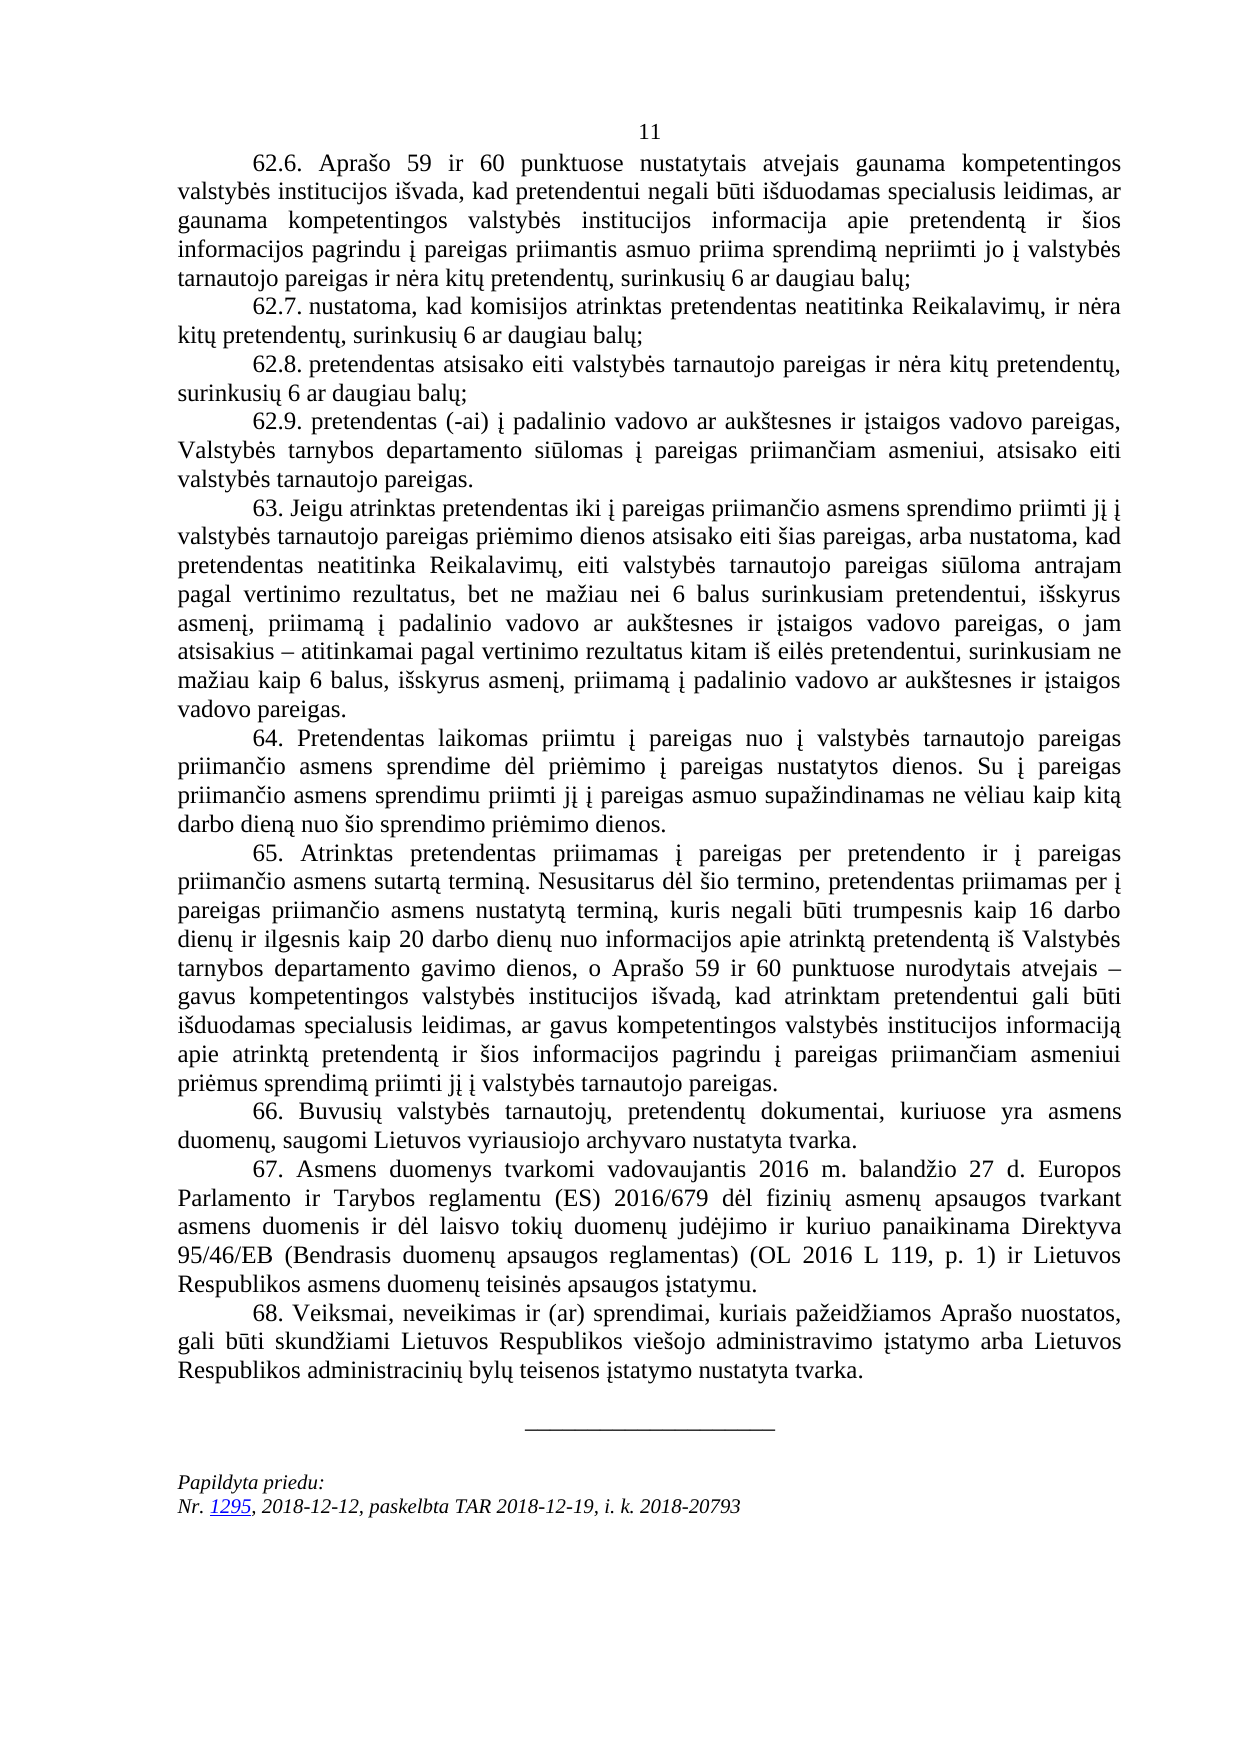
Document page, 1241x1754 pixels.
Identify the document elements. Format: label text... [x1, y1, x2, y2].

text 62.9. pretendentas (-ai) į padalinio vadovo ar aukštesnes ir įstaigos vadovo pareigas, Valstybės tarnybos departamento siūlomas į pareigas priimančiam asmeniui, atsisako eiti valstybės tarnautojo pareigas. [177, 406, 1122, 493]
text Nr. 1295, 2018-12-12, paskelbta TAR 2018-12-19, i. k. 2018-20793 [177, 1494, 1122, 1518]
text 62.6. Aprašo 59 ir 60 punktuose nustatytais atvejais gaunama kompetentingos valstybės institucijos išvada, kad pretendentui negali būti išduodamas specialusis leidimas, ar gaunama kompetentingos valstybės institucijos informacija apie pretendentą ir šios informacijos pagrindu į pareigas priimantis asmuo priima sprendimą nepriimti jo į valstybės tarnautojo pareigas ir nėra kitų pretendentų, surinkusių 6 ar daugiau balų; [177, 148, 1122, 291]
text 65. Atrinktas pretendentas priimamas į pareigas per pretendento ir į pareigas priimančio asmens sutartą terminą. Nesusitarus dėl šio termino, pretendentas priimamas per į pareigas priimančio asmens nustatytą terminą, kuris negali būti trumpesnis kaip 16 darbo dienų ir ilgesnis kaip 20 darbo dienų nuo informacijos apie atrinktą pretendentą iš Valstybės tarnybos departamento gavimo dienos, o Aprašo 59 ir 60 punktuose nurodytais atvejais – gavus kompetentingos valstybės institucijos išvadą, kad atrinktam pretendentui gali būti išduodamas specialusis leidimas, ar gavus kompetentingos valstybės institucijos informaciją apie atrinktą pretendentą ir šios informacijos pagrindu į pareigas priimančiam asmeniui priėmus sprendimą priimti jį į valstybės tarnautojo pareigas. [177, 838, 1122, 1096]
text Papildyta priedu: [177, 1470, 1122, 1494]
text 68. Veiksmai, neveikimas ir (ar) sprendimai, kuriais pažeidžiamos Aprašo nuostatos, gali būti skundžiami Lietuvos Respublikos viešojo administravimo įstatymo arba Lietuvos Respublikos administracinių bylų teisenos įstatymo nustatyta tvarka. [177, 1298, 1122, 1384]
text 64. Pretendentas laikomas priimtu į pareigas nuo į valstybės tarnautojo pareigas priimančio asmens sprendime dėl priėmimo į pareigas nustatytos dienos. Su į pareigas priimančio asmens sprendimu priimti jį į pareigas asmuo supažindinamas ne vėliau kaip kitą darbo dieną nuo šio sprendimo priėmimo dienos. [177, 723, 1122, 838]
text 63. Jeigu atrinktas pretendentas iki į pareigas priimančio asmens sprendimo priimti jį į valstybės tarnautojo pareigas priėmimo dienos atsisako eiti šias pareigas, arba nustatoma, kad pretendentas neatitinka Reikalavimų, eiti valstybės tarnautojo pareigas siūloma antrajam pagal vertinimo rezultatus, bet ne mažiau nei 6 balus surinkusiam pretendentui, išskyrus asmenį, priimamą į padalinio vadovo ar aukštesnes ir įstaigos vadovo pareigas, o jam atsisakius – atitinkamai pagal vertinimo rezultatus kitam iš eilės pretendentui, surinkusiam ne mažiau kaip 6 balus, išskyrus asmenį, priimamą į padalinio vadovo ar aukštesnes ir įstaigos vadovo pareigas. [177, 493, 1122, 723]
text 62.8. pretendentas atsisako eiti valstybės tarnautojo pareigas ir nėra kitų pretendentų, surinkusių 6 ar daugiau balų; [177, 349, 1122, 406]
text 67. Asmens duomenys tvarkomi vadovaujantis 2016 m. balandžio 27 d. Europos Parlamento ir Tarybos reglamentu (ES) 2016/679 dėl fizinių asmenų apsaugos tvarkant asmens duomenis ir dėl laisvo tokių duomenų judėjimo ir kuriuo panaikinama Direktyva 95/46/EB (Bendrasis duomenų apsaugos reglamentas) (OL 2016 L 119, p. 1) ir Lietuvos Respublikos asmens duomenų teisinės apsaugos įstatymu. [177, 1154, 1122, 1298]
text –––––––––––––––––––– [177, 1413, 1122, 1441]
text 62.7. nustatoma, kad komisijos atrinktas pretendentas neatitinka Reikalavimų, ir nėra kitų pretendentų, surinkusių 6 ar daugiau balų; [177, 291, 1122, 349]
text 66. Buvusių valstybės tarnautojų, pretendentų dokumentai, kuriuose yra asmens duomenų, saugomi Lietuvos vyriausiojo archyvaro nustatyta tvarka. [177, 1096, 1122, 1154]
